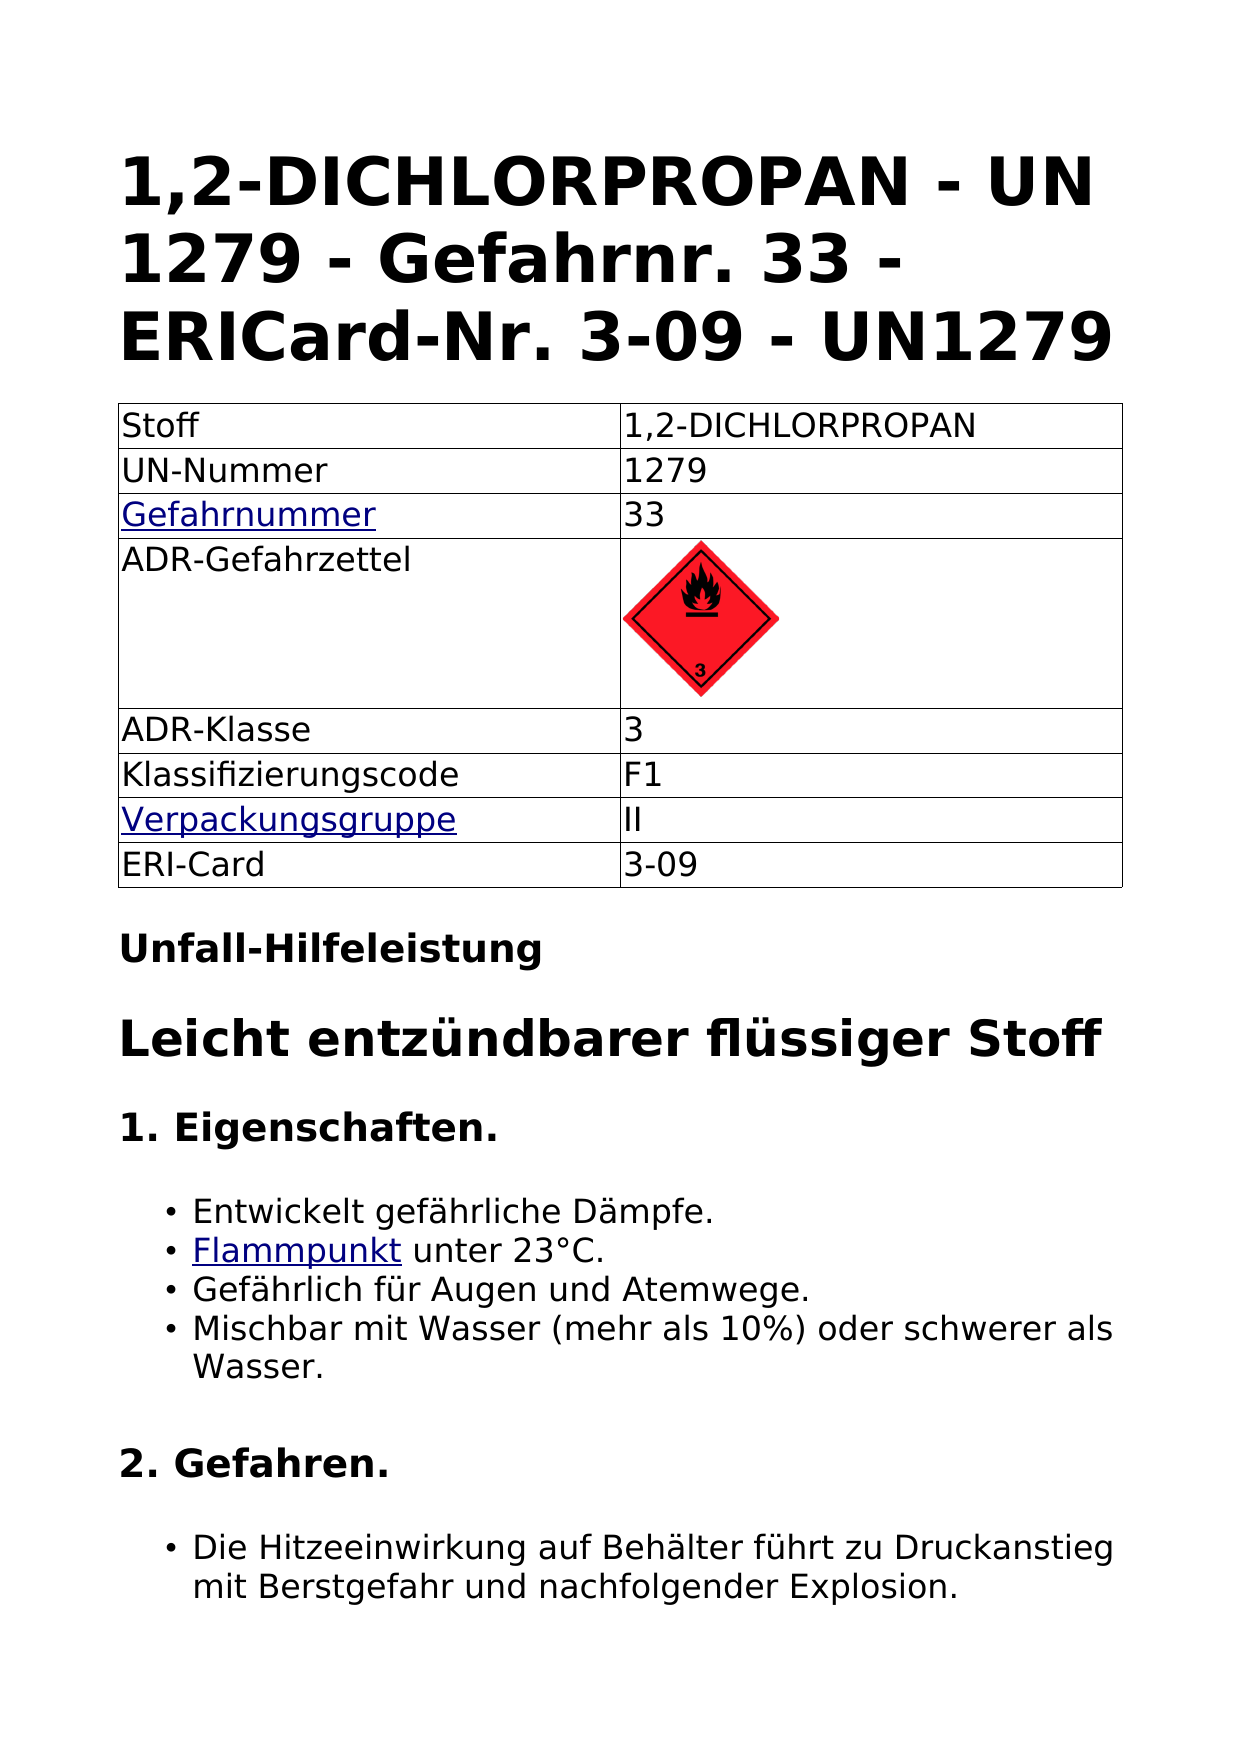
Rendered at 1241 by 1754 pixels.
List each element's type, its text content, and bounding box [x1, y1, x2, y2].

table_header 1,2-DICHLORPROPAN [621, 404, 1122, 448]
table_cell ERI-Card [119, 843, 620, 887]
subtitle 1. Eigenschaften. [118, 1105, 1122, 1150]
table_cell 33 [621, 494, 1122, 538]
list Mischbar mit Wasser (mehr als 10%) oder schwerer als Wasser. [177, 1309, 1122, 1387]
list Gefährlich für Augen und Atemwege. [177, 1270, 1122, 1309]
list Die Hitzeeinwirkung auf Behälter führt zu Druckanstieg mit Berstgefahr und nachfolgender Explosion. [177, 1528, 1122, 1606]
list Flammpunkt unter 23°C. [177, 1231, 1122, 1270]
subtitle Leicht entzündbarer flüssiger Stoff [118, 1009, 1122, 1068]
table_cell ADR-Gefahrzettel [119, 539, 620, 708]
table_cell 1279 [621, 449, 1122, 493]
table_cell Verpackungsgruppe [119, 798, 620, 842]
subtitle Unfall-Hilfeleistung [118, 927, 1122, 972]
table_cell 3-09 [621, 843, 1122, 887]
table_cell II [621, 798, 1122, 842]
picture [622, 540, 780, 697]
list Entwickelt gefährliche Dämpfe. [177, 1192, 1122, 1231]
table_cell F1 [621, 754, 1122, 797]
subtitle 1,2-DICHLORPROPAN - UN 1279 - Gefahrnr. 33 - ERICard-Nr. 3-09 - UN1279 [118, 143, 1122, 376]
table_cell UN-Nummer [119, 449, 620, 493]
table_cell [621, 539, 1122, 708]
table_cell ADR-Klasse [119, 709, 620, 752]
subtitle 2. Gefahren. [118, 1441, 1122, 1486]
table_cell Klassifizierungscode [119, 754, 620, 797]
table_cell 3 [621, 709, 1122, 752]
table_header Stoff [119, 404, 620, 448]
table_cell Gefahrnummer [119, 494, 620, 538]
